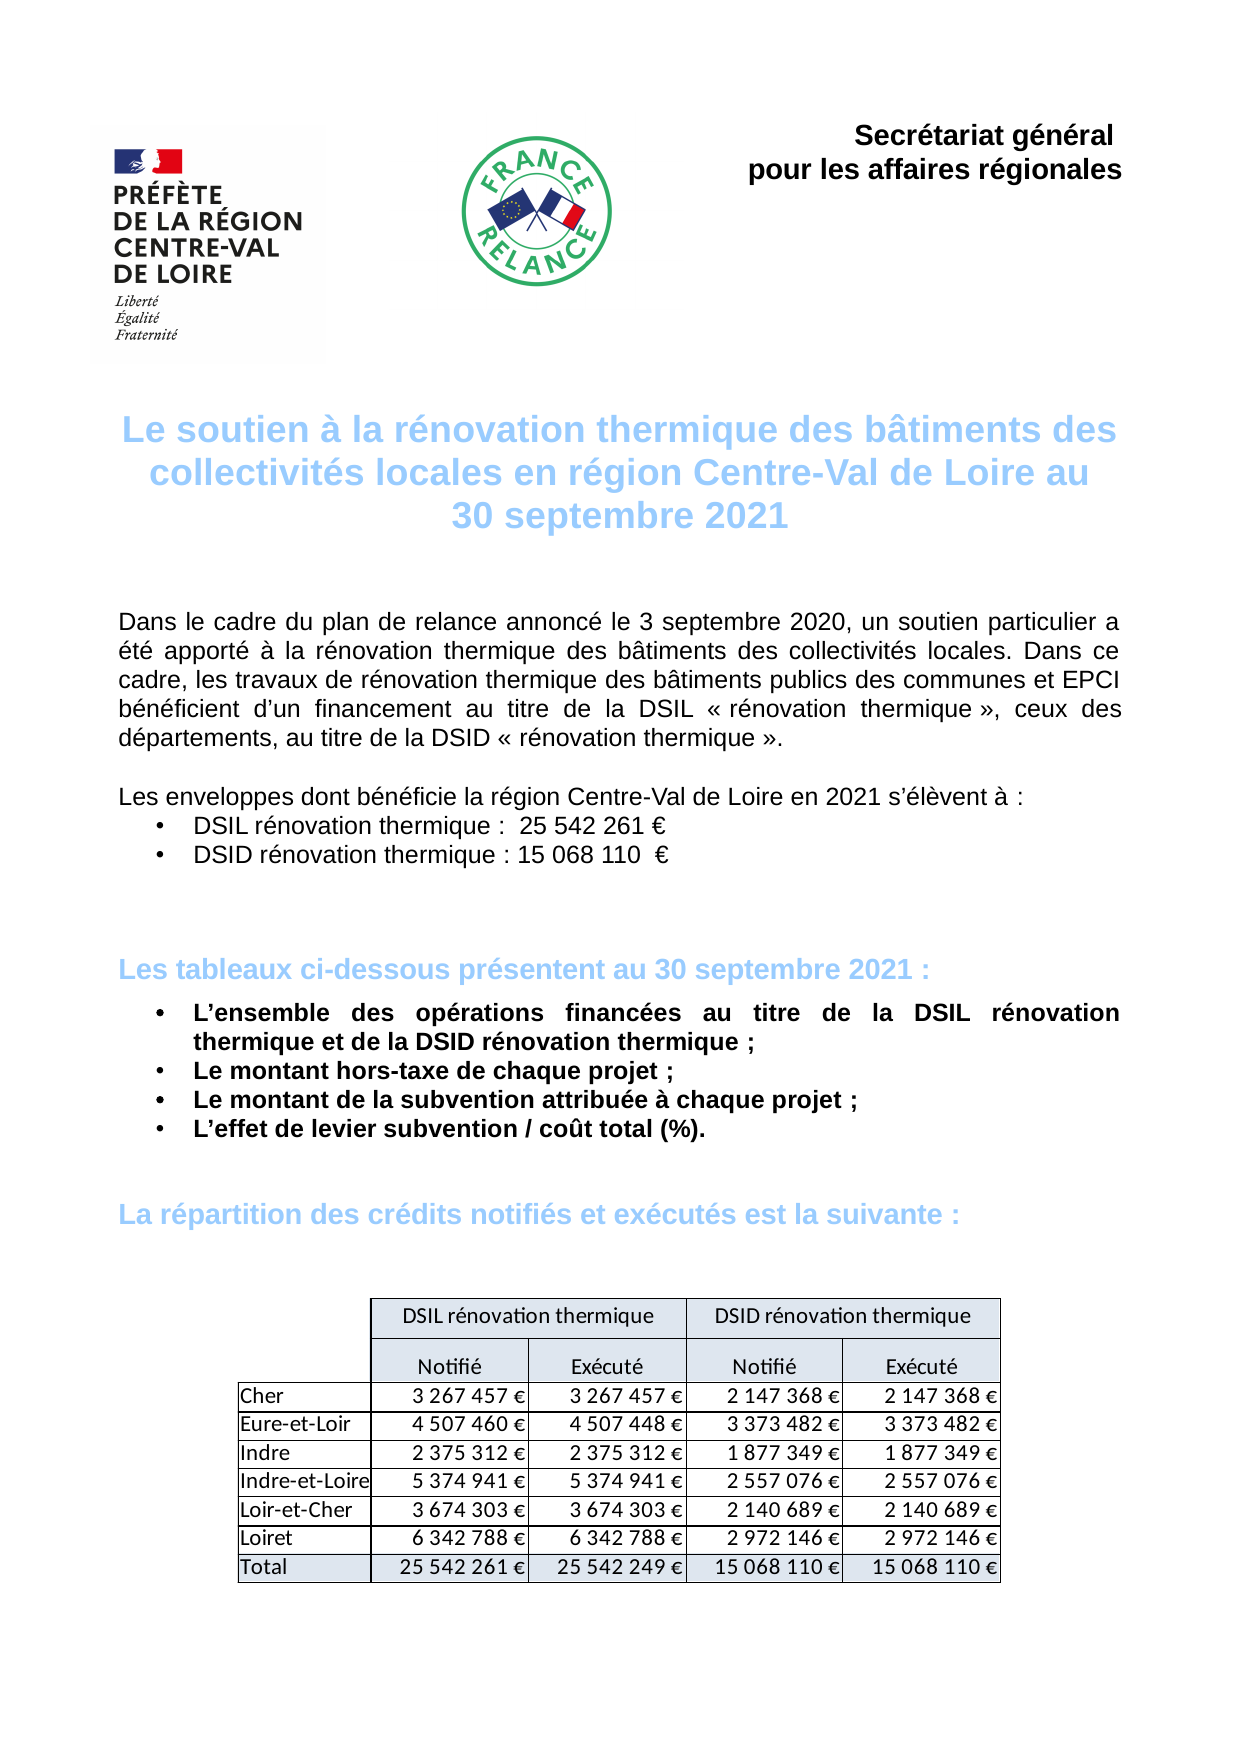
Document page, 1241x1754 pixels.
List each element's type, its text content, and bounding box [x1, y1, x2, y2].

title Le soutien à la rénovation thermique des bâtiments des collectivités locales en région Centre-Val de Loire au 30 septembre 2021 [118, 407, 1122, 536]
subtitle La répartition des crédits notifiés et exécutés est la suivante : [118, 1197, 1122, 1231]
list L’effet de levier subvention / coût total (%). [156, 1114, 1122, 1143]
list DSID rénovation thermique : 15 068 110 € [156, 839, 1122, 869]
text Les enveloppes dont bénéficie la région Centre-Val de Loire en 2021 s’élèvent à : [118, 781, 1122, 811]
list L’ensemble des opérations financées au titre de la DSIL rénovation thermique et de la DSID rénovation thermique ; [156, 998, 1122, 1056]
subtitle Les tableaux ci-dessous présentent au 30 septembre 2021 : [118, 952, 1122, 985]
list Le montant de la subvention attribuée à chaque projet ; [156, 1085, 1122, 1114]
text Dans le cadre du plan de relance annoncé le 3 septembre 2020, un soutien particulier a été apporté à la rénovation thermique des bâtiments des collectivités locales. Dans ce cadre, les travaux de rénovation thermique des bâtiments publics des communes et EPCI bénéficient d’un financement au titre de la DSIL « rénovation thermique », ceux des départements, au titre de la DSID « rénovation thermique ». [118, 607, 1122, 752]
list DSIL rénovation thermique : 25 542 261 € [156, 811, 1122, 839]
picture [388, 112, 684, 310]
list Le montant hors-taxe de chaque projet ; [156, 1056, 1122, 1085]
